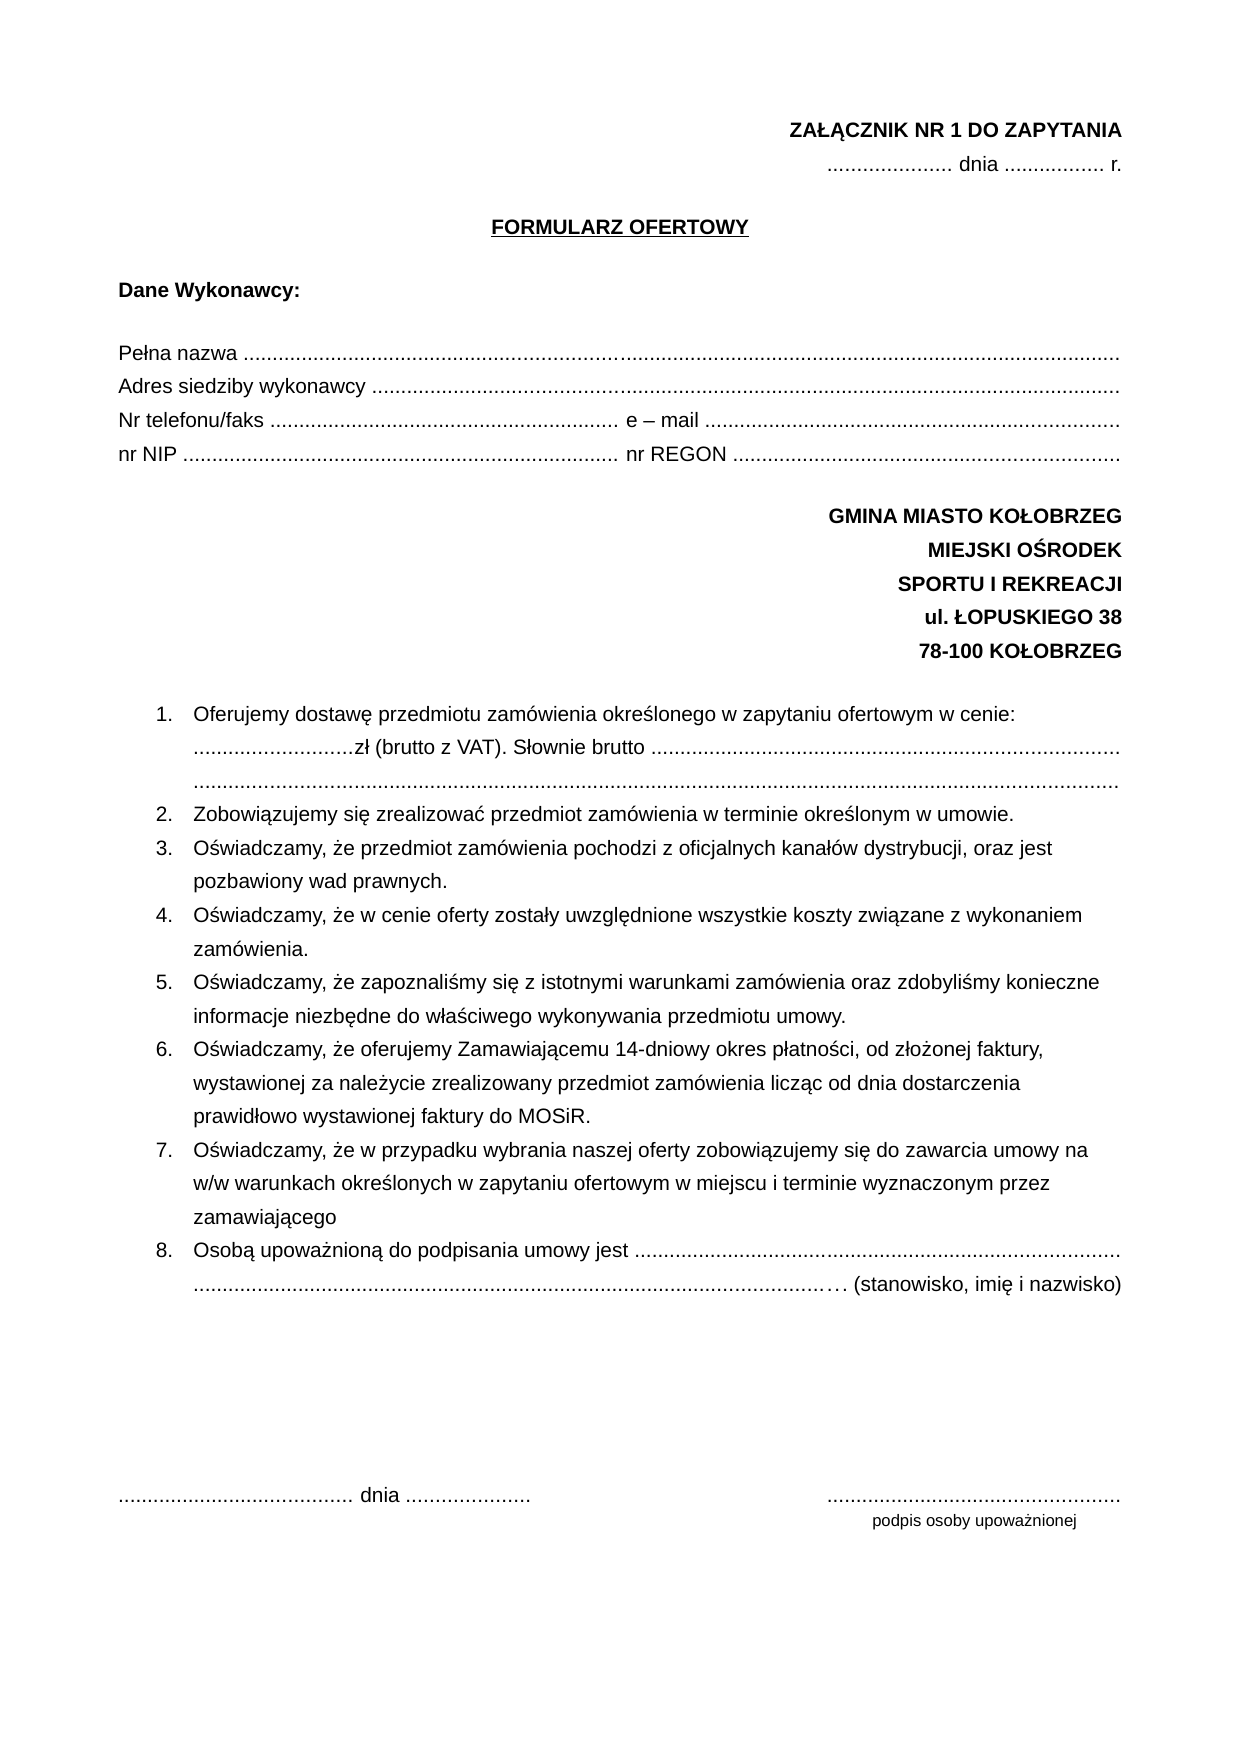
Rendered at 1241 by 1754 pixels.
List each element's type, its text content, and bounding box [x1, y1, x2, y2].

text FORMULARZ OFERTOWY [118, 215, 1122, 239]
list Oświadczamy, że w cenie oferty zostały uwzględnione wszystkie koszty związane z wykonaniem zamówienia. [156, 903, 1122, 960]
text Dane Wykonawcy: [118, 278, 1122, 302]
list Oświadczamy, że zapoznaliśmy się z istotnymi warunkami zamówienia oraz zdobyliśmy konieczne informacje niezbędne do właściwego wykonywania przedmiotu umowy. [156, 970, 1122, 1027]
list Oświadczamy, że przedmiot zamówienia pochodzi z oficjalnych kanałów dystrybucji, oraz jest pozbawiony wad prawnych. [156, 836, 1122, 893]
text podpis osoby upoważnionej [118, 1506, 1122, 1530]
list Oświadczamy, że oferujemy Zamawiającemu 14-dniowy okres płatności, od złożonej faktury, wystawionej za należycie zrealizowany przedmiot zamówienia licząc od dnia dostarczenia prawidłowo wystawionej faktury do MOSiR. [156, 1037, 1122, 1128]
text ZAŁĄCZNIK NR 1 DO ZAPYTANIA dnia r. [118, 118, 1122, 176]
text GMINA MIASTO KOŁOBRZEG MIEJSKI OŚRODEK SPORTU I REKREACJI ul. ŁOPUSKIEGO 38 78-100 KOŁOBRZEG [118, 504, 1122, 662]
list Osobą upoważnioną do podpisania umowy jest (stanowisko, imię i nazwisko) [156, 1238, 1122, 1296]
text Pełna nazwa Adres siedziby wykonawcy Nr telefonu/faks e – mail nr NIP nr REGON [118, 341, 1122, 465]
text dnia [118, 1482, 1122, 1506]
list Oświadczamy, że w przypadku wybrania naszej oferty zobowiązujemy się do zawarcia umowy na w/w warunkach określonych w zapytaniu ofertowym w miejscu i terminie wyznaczonym przez zamawiającego [156, 1138, 1122, 1229]
list Oferujemy dostawę przedmiotu zamówienia określonego w zapytaniu ofertowym w cenie: zł (brutto z VAT). Słownie brutto [156, 702, 1122, 793]
list Zobowiązujemy się zrealizować przedmiot zamówienia w terminie określonym w umowie. [156, 802, 1122, 826]
